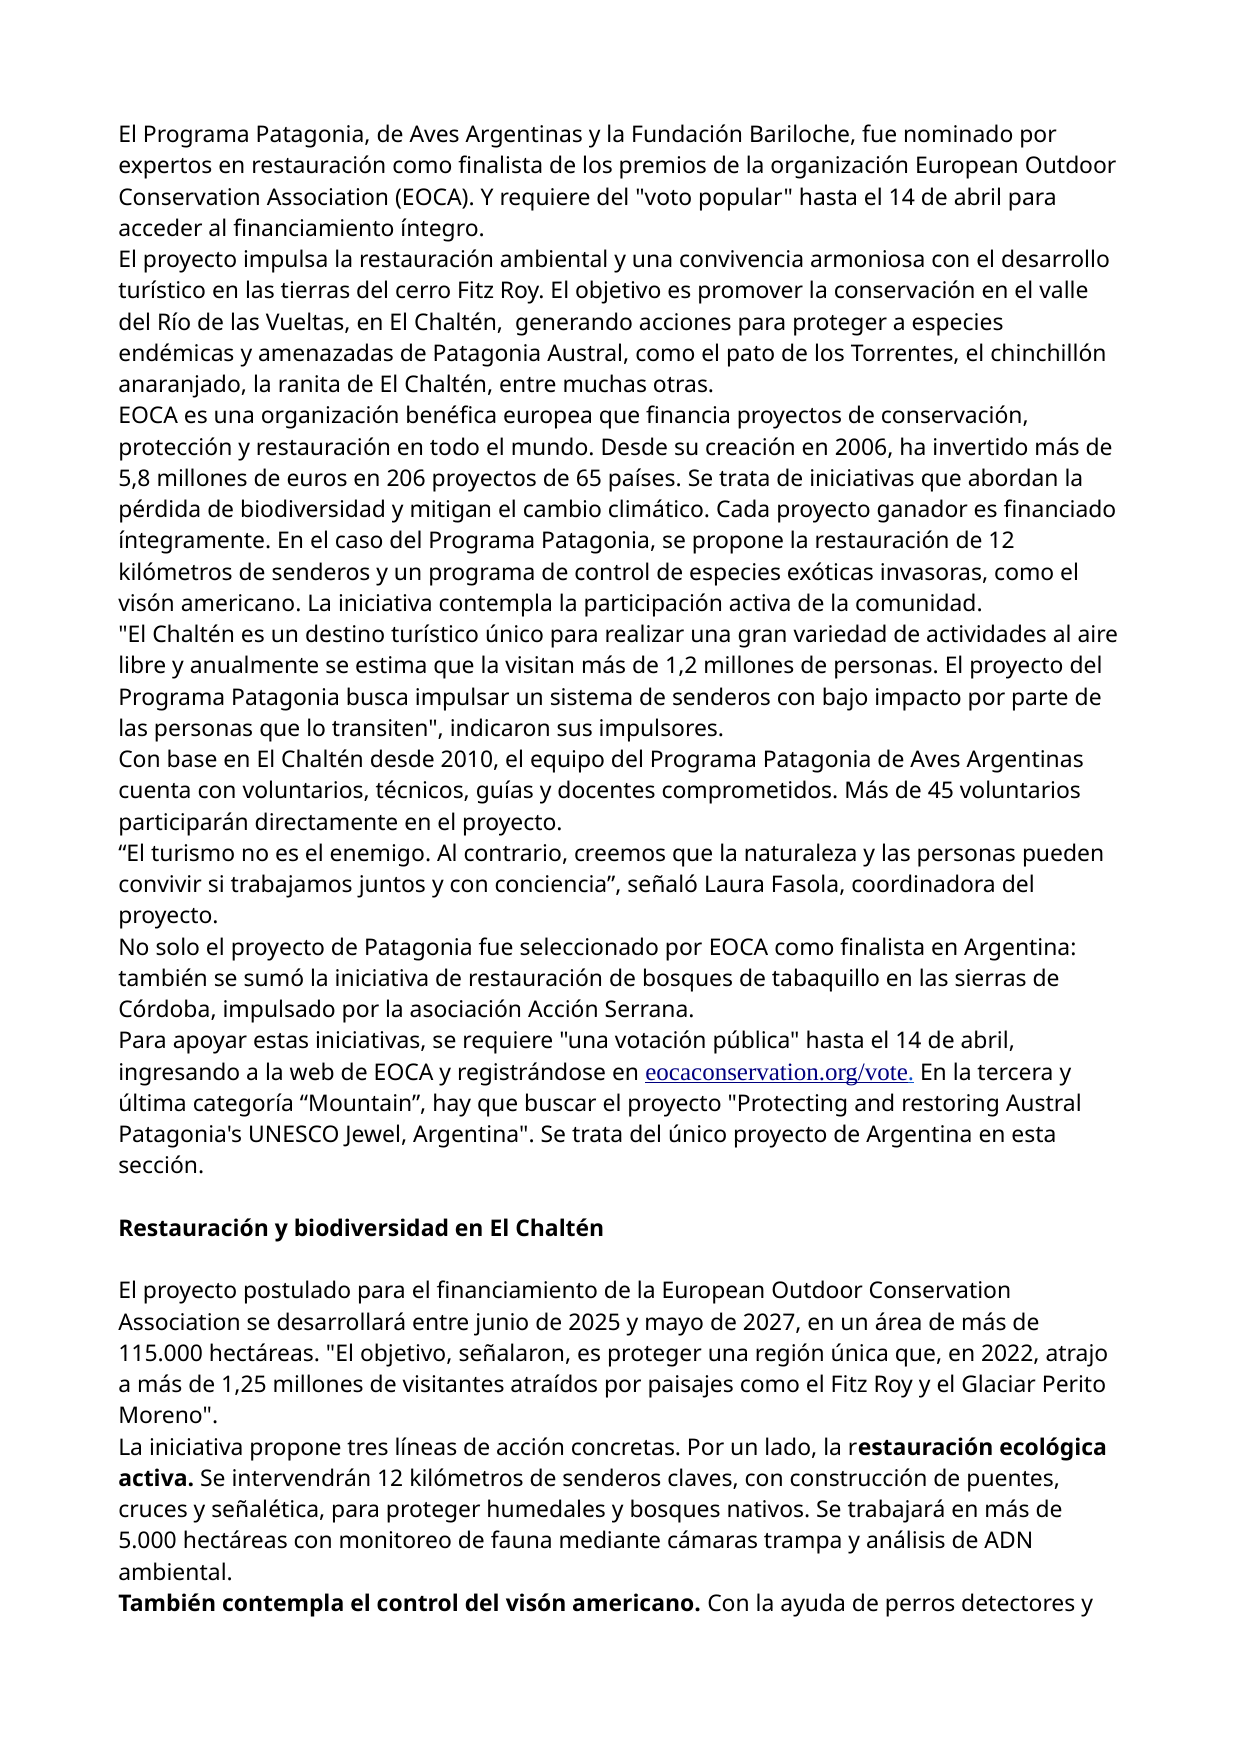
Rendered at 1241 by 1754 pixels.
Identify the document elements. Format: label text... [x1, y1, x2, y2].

text Con base en El Chaltén desde 2010, el equipo del Programa Patagonia de Aves Argentinas cuenta con voluntarios, técnicos, guías y docentes comprometidos. Más de 45 voluntarios participarán directamente en el proyecto. [118, 743, 1122, 837]
text No solo el proyecto de Patagonia fue seleccionado por EOCA como finalista en Argentina: también se sumó la iniciativa de restauración de bosques de tabaquillo en las sierras de Córdoba, impulsado por la asociación Acción Serrana. [118, 931, 1122, 1024]
text El proyecto impulsa la restauración ambiental y una convivencia armoniosa con el desarrollo turístico en las tierras del cerro Fitz Roy. El objetivo es promover la conservación en el valle del Río de las Vueltas, en El Chaltén, generando acciones para proteger a especies endémicas y amenazadas de Patagonia Austral, como el pato de los Torrentes, el chinchillón anaranjado, la ranita de El Chaltén, entre muchas otras. [118, 243, 1122, 399]
text Para apoyar estas iniciativas, se requiere "una votación pública" hasta el 14 de abril, ingresando a la web de EOCA y registrándose en eocaconservation.org/vote. En la tercera y última categoría “Mountain”, hay que buscar el proyecto "Protecting and restoring Austral Patagonia's UNESCO Jewel, Argentina". Se trata del único proyecto de Argentina en esta sección. [118, 1024, 1122, 1181]
text El proyecto postulado para el financiamiento de la European Outdoor Conservation Association se desarrollará entre junio de 2025 y mayo de 2027, en un área de más de 115.000 hectáreas. "El objetivo, señalaron, es proteger una región única que, en 2022, atrajo a más de 1,25 millones de visitantes atraídos por paisajes como el Fitz Roy y el Glaciar Perito Moreno". [118, 1274, 1122, 1431]
text La iniciativa propone tres líneas de acción concretas. Por un lado, la restauración ecológica activa. Se intervendrán 12 kilómetros de senderos claves, con construcción de puentes, cruces y señalética, para proteger humedales y bosques nativos. Se trabajará en más de 5.000 hectáreas con monitoreo de fauna mediante cámaras trampa y análisis de ADN ambiental. [118, 1431, 1122, 1587]
text "El Chaltén es un destino turístico único para realizar una gran variedad de actividades al aire libre y anualmente se estima que la visitan más de 1,2 millones de personas. El proyecto del Programa Patagonia busca impulsar un sistema de senderos con bajo impacto por parte de las personas que lo transiten", indicaron sus impulsores. [118, 618, 1122, 743]
text El Programa Patagonia, de Aves Argentinas y la Fundación Bariloche, fue nominado por expertos en restauración como finalista de los premios de la organización European Outdoor Conservation Association (EOCA). Y requiere del "voto popular" hasta el 14 de abril para acceder al financiamiento íntegro. [118, 118, 1122, 243]
text También contempla el control del visón americano. Con la ayuda de perros detectores y [118, 1587, 1122, 1618]
text EOCA es una organización benéfica europea que financia proyectos de conservación, protección y restauración en todo el mundo. Desde su creación en 2006, ha invertido más de 5,8 millones de euros en 206 proyectos de 65 países. Se trata de iniciativas que abordan la pérdida de biodiversidad y mitigan el cambio climático. Cada proyecto ganador es financiado íntegramente. En el caso del Programa Patagonia, se propone la restauración de 12 kilómetros de senderos y un programa de control de especies exóticas invasoras, como el visón americano. La iniciativa contempla la participación activa de la comunidad. [118, 399, 1122, 618]
text Restauración y biodiversidad en El Chaltén [118, 1181, 1122, 1243]
text “El turismo no es el enemigo. Al contrario, creemos que la naturaleza y las personas pueden convivir si trabajamos juntos y con conciencia”, señaló Laura Fasola, coordinadora del proyecto. [118, 837, 1122, 931]
